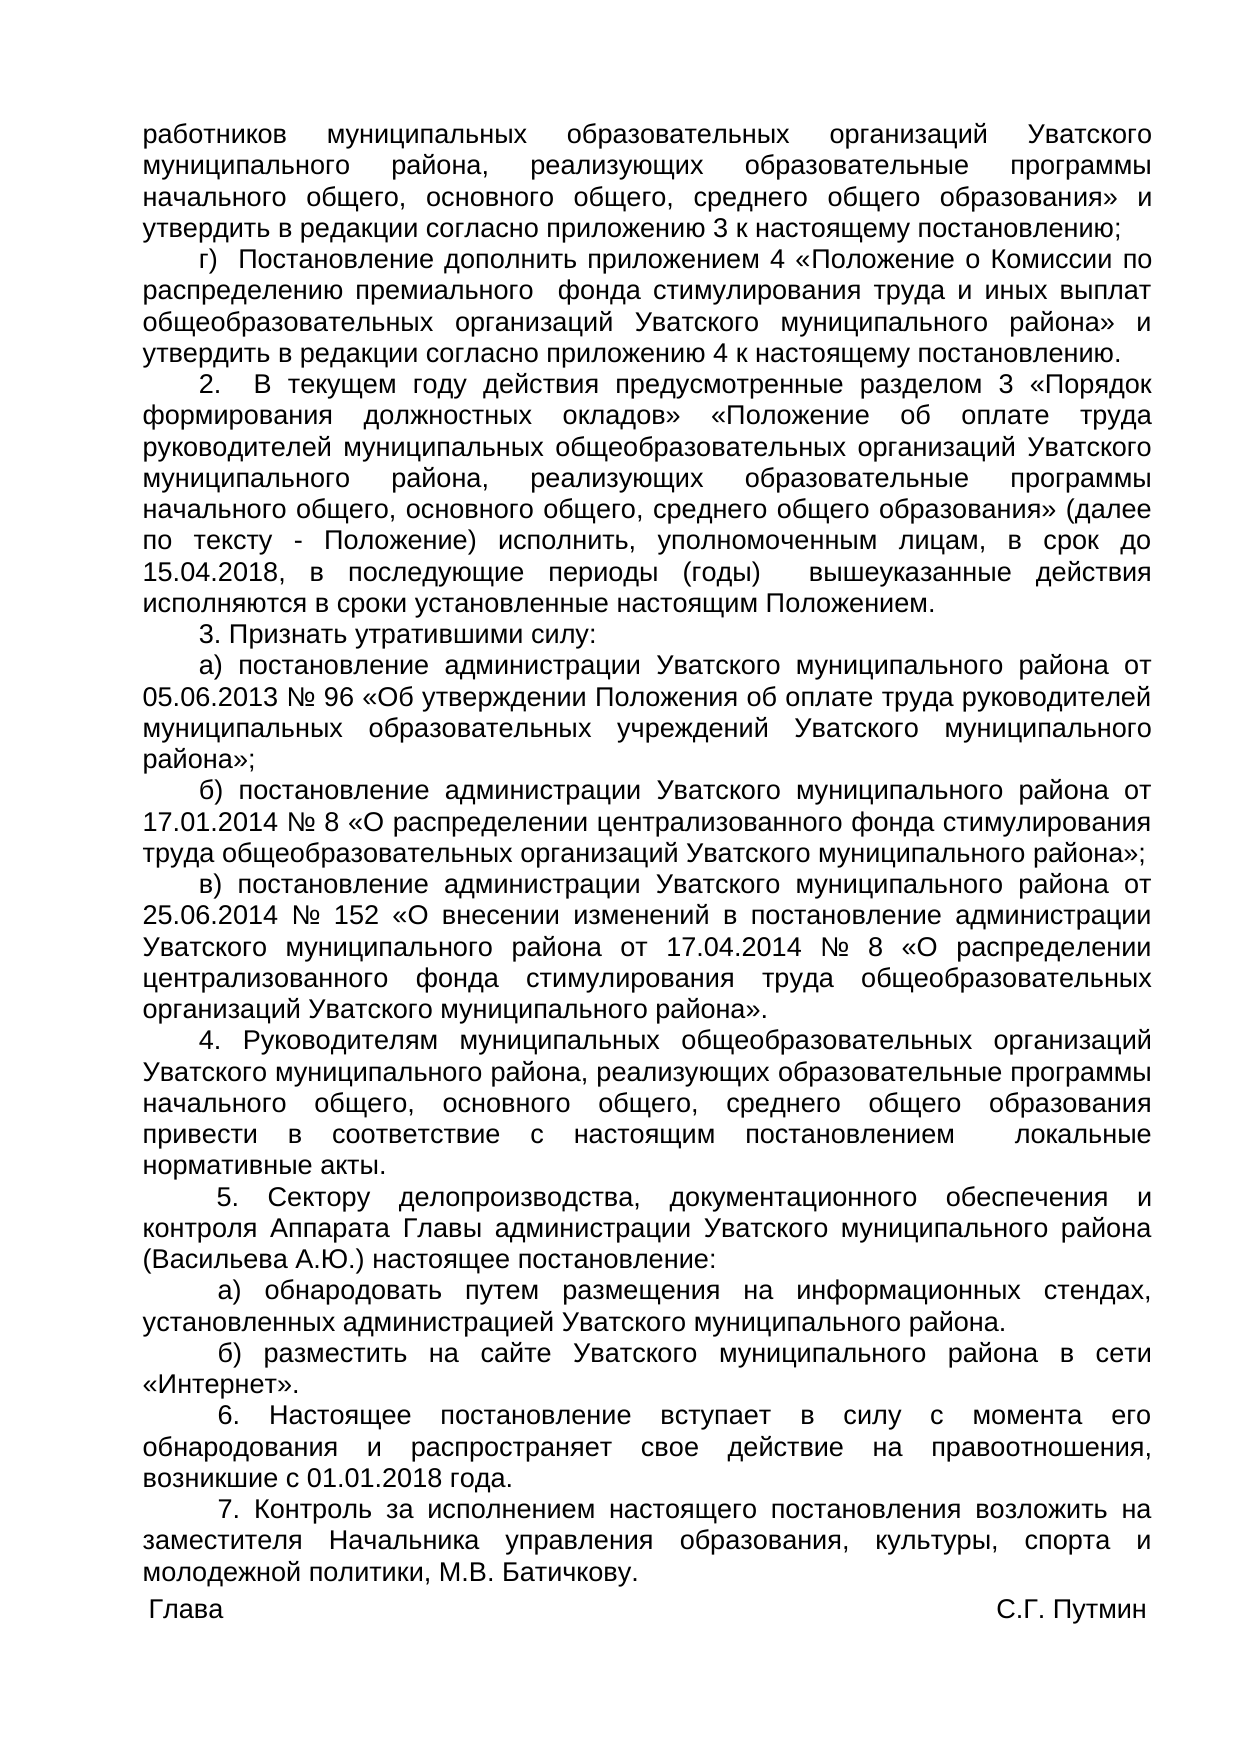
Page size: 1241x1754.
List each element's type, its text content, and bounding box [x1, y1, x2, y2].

text б) постановление администрации Уватского муниципального района от 17.01.2014 № 8 «О распределении централизованного фонда стимулирования труда общеобразовательных организаций Уватского муниципального района»; [142, 774, 1152, 868]
text 6. Настоящее постановление вступает в силу с момента его обнародования и распространяет свое действие на правоотношения, возникшие с 01.01.2018 года. [142, 1399, 1152, 1493]
text г) Постановление дополнить приложением 4 «Положение о Комиссии по распределению премиального фонда стимулирования труда и иных выплат общеобразовательных организаций Уватского муниципального района» и утвердить в редакции согласно приложению 4 к настоящему постановлению. [142, 243, 1152, 368]
table_header С.Г. Путмин [648, 1587, 1152, 1629]
text а) обнародовать путем размещения на информационных стендах, установленных администрацией Уватского муниципального района. [142, 1274, 1152, 1337]
text 4. Руководителям муниципальных общеобразовательных организаций Уватского муниципального района, реализующих образовательные программы начального общего, основного общего, среднего общего образования привести в соответствие с настоящим постановлением локальные нормативные акты. [142, 1024, 1152, 1181]
text 3. Признать утратившими силу: [142, 618, 1152, 649]
text 7. Контроль за исполнением настоящего постановления возложить на заместителя Начальника управления образования, культуры, спорта и молодежной политики, М.В. Батичкову. [142, 1493, 1152, 1587]
text а) постановление администрации Уватского муниципального района от 05.06.2013 № 96 «Об утверждении Положения об оплате труда руководителей муниципальных образовательных учреждений Уватского муниципального района»; [142, 649, 1152, 774]
text работников муниципальных образовательных организаций Уватского муниципального района, реализующих образовательные программы начального общего, основного общего, среднего общего образования» и утвердить в редакции согласно приложению 3 к настоящему постановлению; [142, 118, 1152, 243]
text 5. Сектору делопроизводства, документационного обеспечения и контроля Аппарата Главы администрации Уватского муниципального района (Васильева А.Ю.) настоящее постановление: [142, 1181, 1152, 1274]
table_header Глава [143, 1587, 647, 1629]
text 2. В текущем году действия предусмотренные разделом 3 «Порядок формирования должностных окладов» «Положение об оплате труда руководителей муниципальных общеобразовательных организаций Уватского муниципального района, реализующих образовательные программы начального общего, основного общего, среднего общего образования» (далее по тексту - Положение) исполнить, уполномоченным лицам, в срок до 15.04.2018, в последующие периоды (годы) вышеуказанные действия исполняются в сроки установленные настоящим Положением. [142, 368, 1152, 618]
text б) разместить на сайте Уватского муниципального района в сети «Интернет». [142, 1337, 1152, 1399]
text в) постановление администрации Уватского муниципального района от 25.06.2014 № 152 «О внесении изменений в постановление администрации Уватского муниципального района от 17.04.2014 № 8 «О распределении централизованного фонда стимулирования труда общеобразовательных организаций Уватского муниципального района». [142, 868, 1152, 1024]
